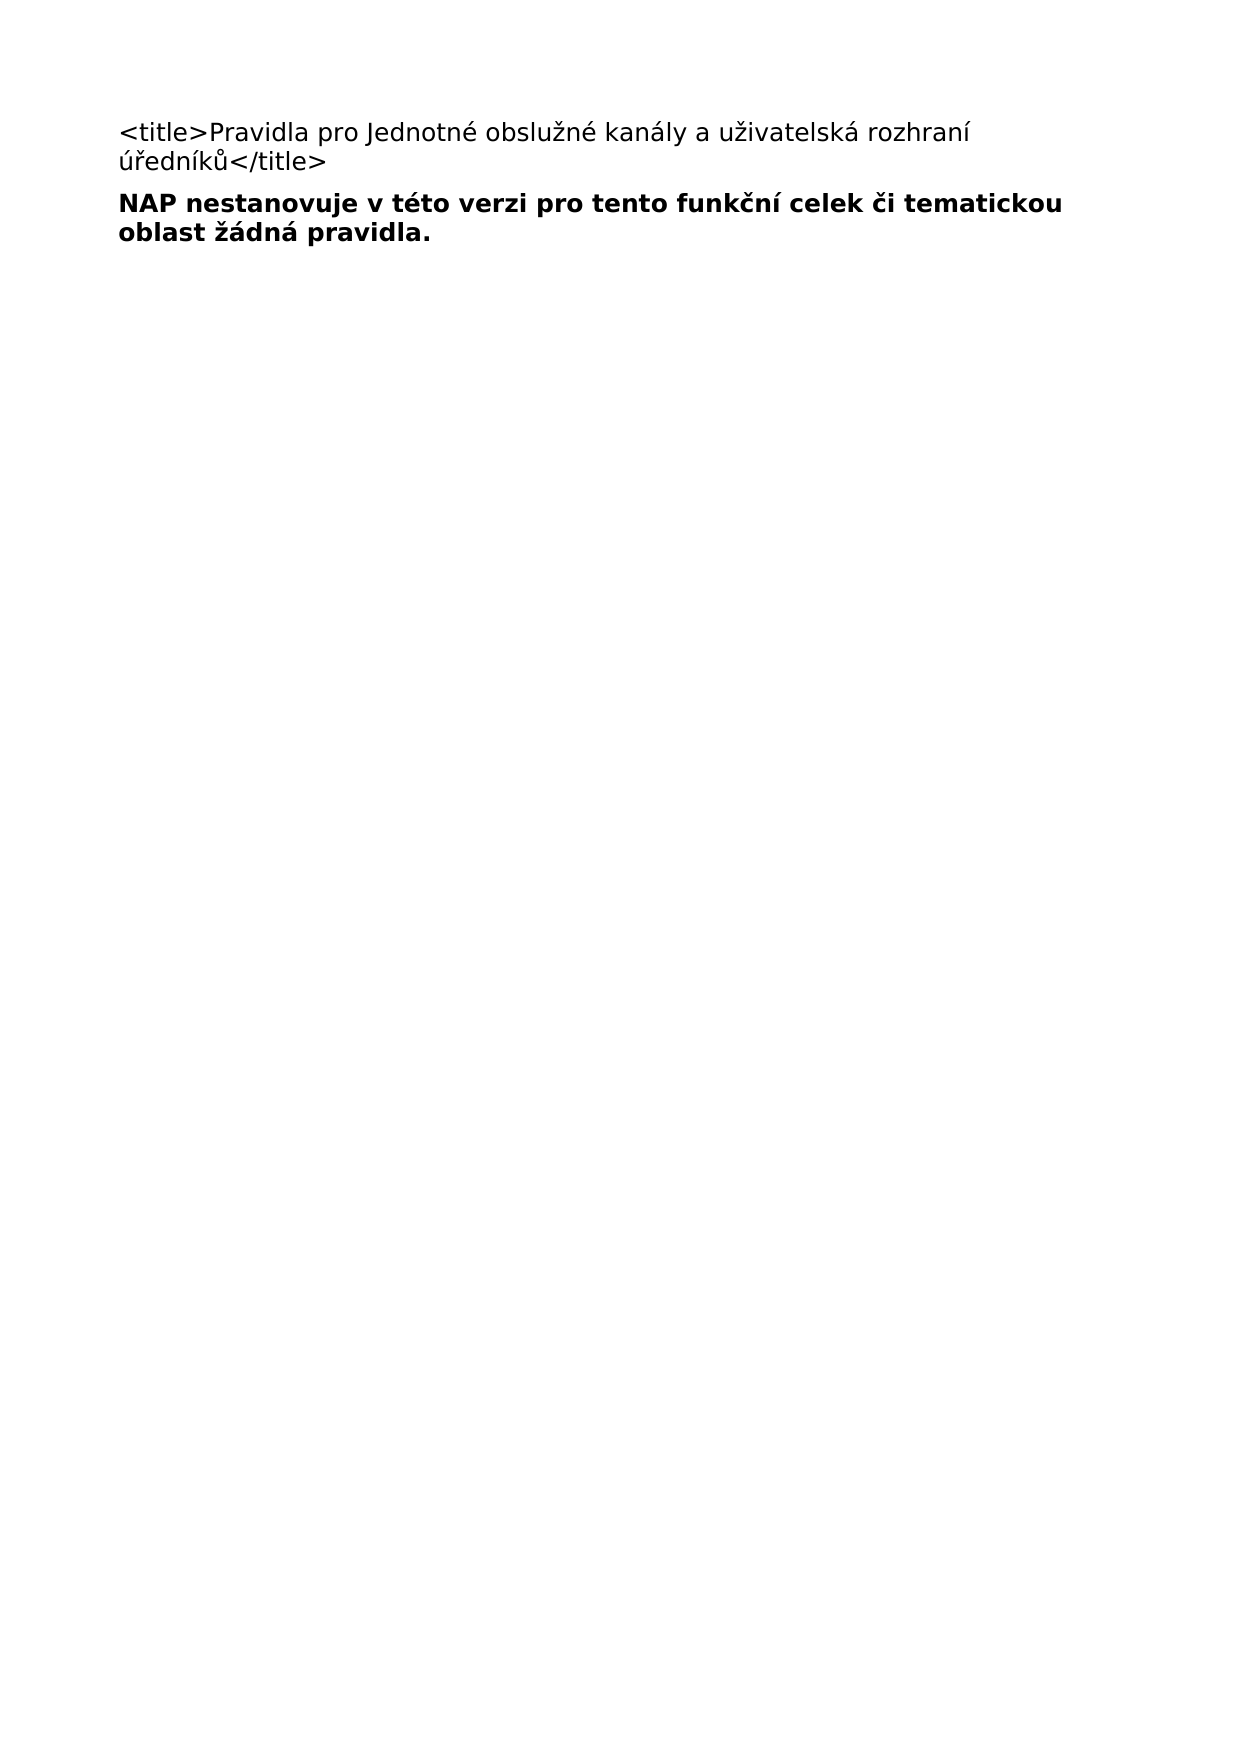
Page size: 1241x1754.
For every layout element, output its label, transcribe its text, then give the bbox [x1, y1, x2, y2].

text NAP nestanovuje v této verzi pro tento funkční celek či tematickou oblast žádná pravidla. [118, 189, 1122, 247]
text <title>Pravidla pro Jednotné obslužné kanály a uživatelská rozhraní úředníků</title> [118, 118, 1122, 176]
